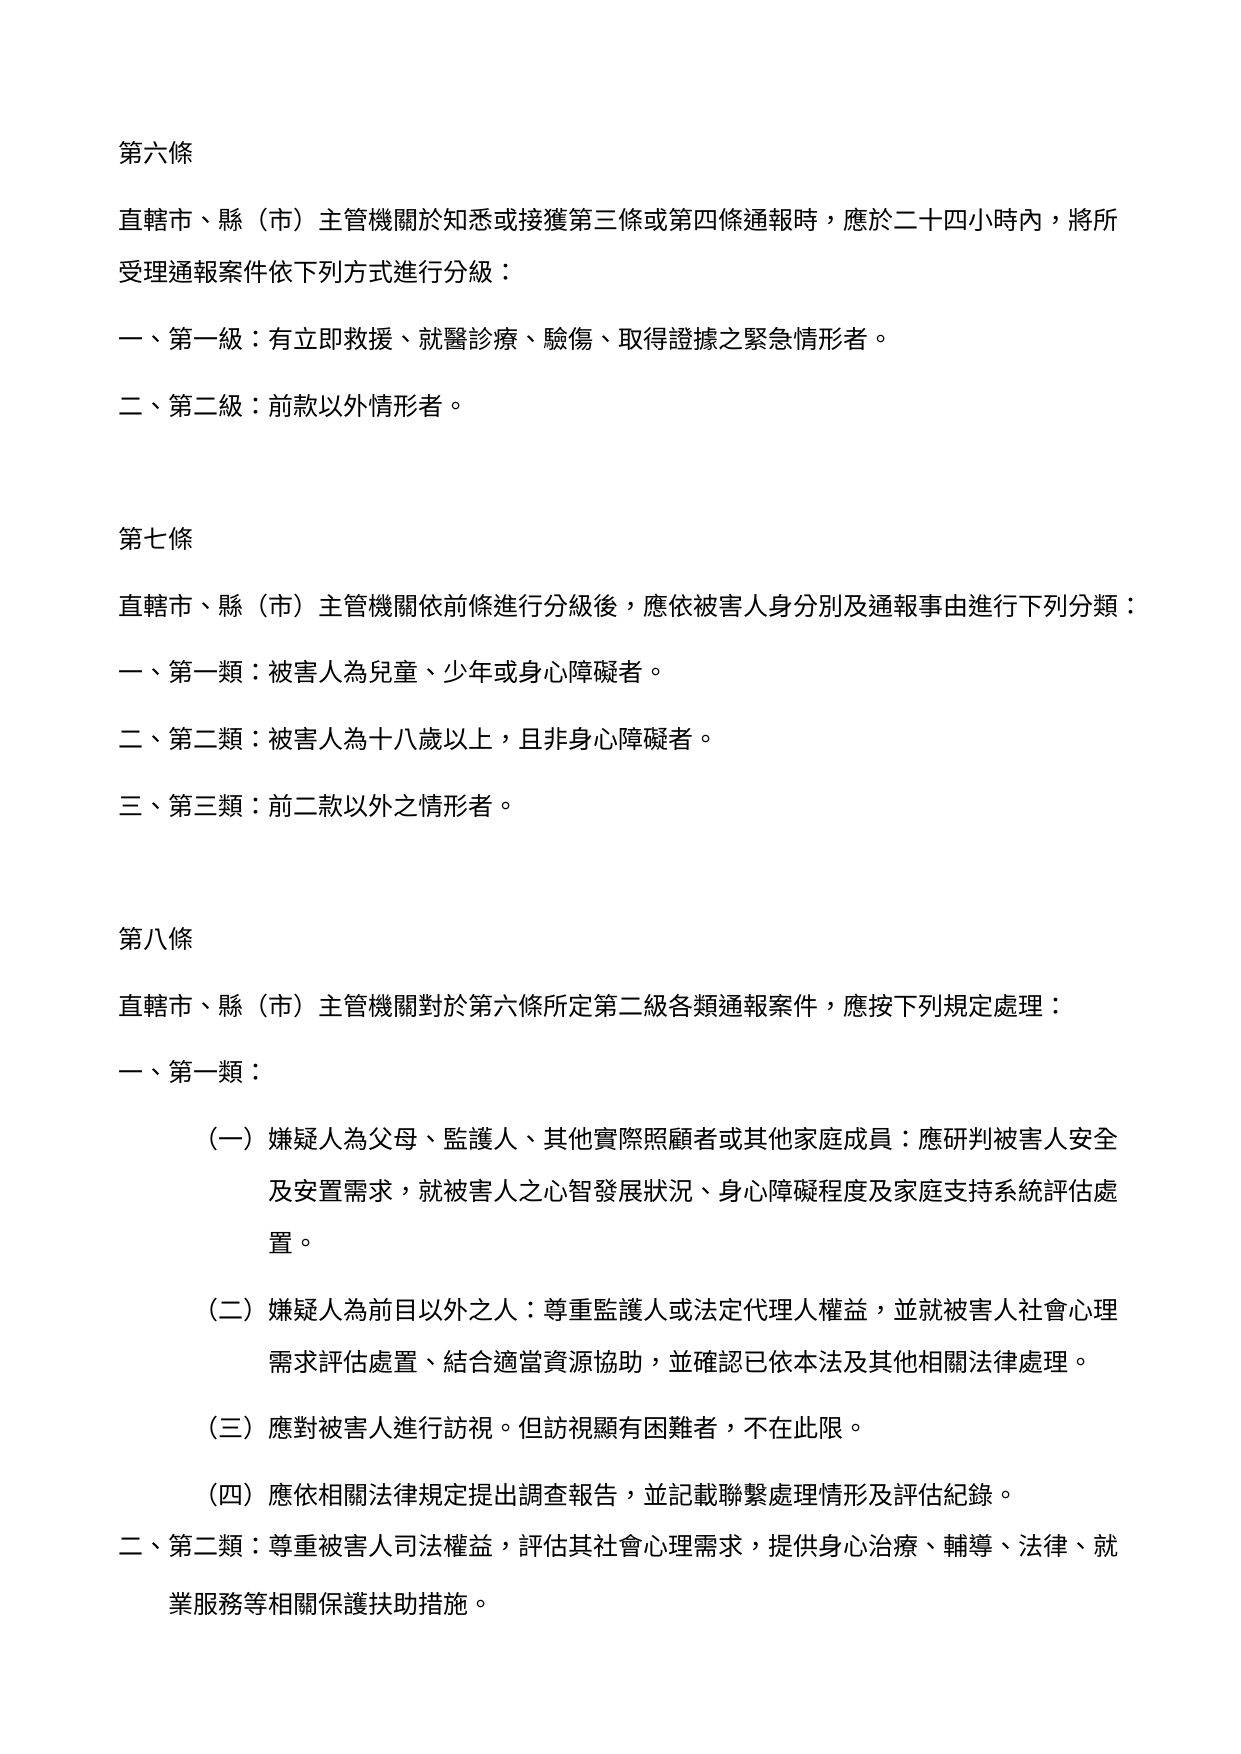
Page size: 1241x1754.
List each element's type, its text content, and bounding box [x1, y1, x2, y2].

text 一、第一級：有立即救援、就醫診療、驗傷、取得證據之緊急情形者。 [118, 303, 1122, 356]
text 二、第二級：前款以外情形者。 [118, 370, 1122, 422]
text （三）應對被害人進行訪視。但訪視顯有困難者，不在此限。 [193, 1393, 1122, 1445]
text 二、第二類：被害人為十八歲以上，且非身心障礙者。 [118, 703, 1122, 756]
text 第六條 [118, 118, 1122, 170]
text 三、第三類：前二款以外之情形者。 [118, 770, 1122, 822]
text 二、第二類：尊重被害人司法權益，評估其社會心理需求，提供身心治療、輔導、法律、就 [118, 1526, 1122, 1563]
text 業服務等相關保護扶助措施。 [118, 1584, 1122, 1621]
text 第八條 [118, 903, 1122, 956]
text （四）應依相關法律規定提出調查報告，並記載聯繫處理情形及評估紀錄。 [193, 1460, 1122, 1512]
text 一、第一類： [118, 1037, 1122, 1089]
text （二）嫌疑人為前目以外之人：尊重監護人或法定代理人權益，並就被害人社會心理需求評估處置、結合適當資源協助，並確認已依本法及其他相關法律處理。 [193, 1274, 1122, 1378]
text 一、第一類：被害人為兒童、少年或身心障礙者。 [118, 637, 1122, 689]
text 第七條 [118, 503, 1122, 556]
text 直轄市、縣（市）主管機關依前條進行分級後，應依被害人身分別及通報事由進行下列分類： [118, 570, 1122, 622]
text （一）嫌疑人為父母、監護人、其他實際照顧者或其他家庭成員：應研判被害人安全及安置需求，就被害人之心智發展狀況、身心障礙程度及家庭支持系統評估處置。 [193, 1103, 1122, 1260]
text 直轄市、縣（市）主管機關對於第六條所定第二級各類通報案件，應按下列規定處理： [118, 970, 1122, 1022]
text 直轄市、縣（市）主管機關於知悉或接獲第三條或第四條通報時，應於二十四小時內，將所受理通報案件依下列方式進行分級： [118, 185, 1122, 289]
